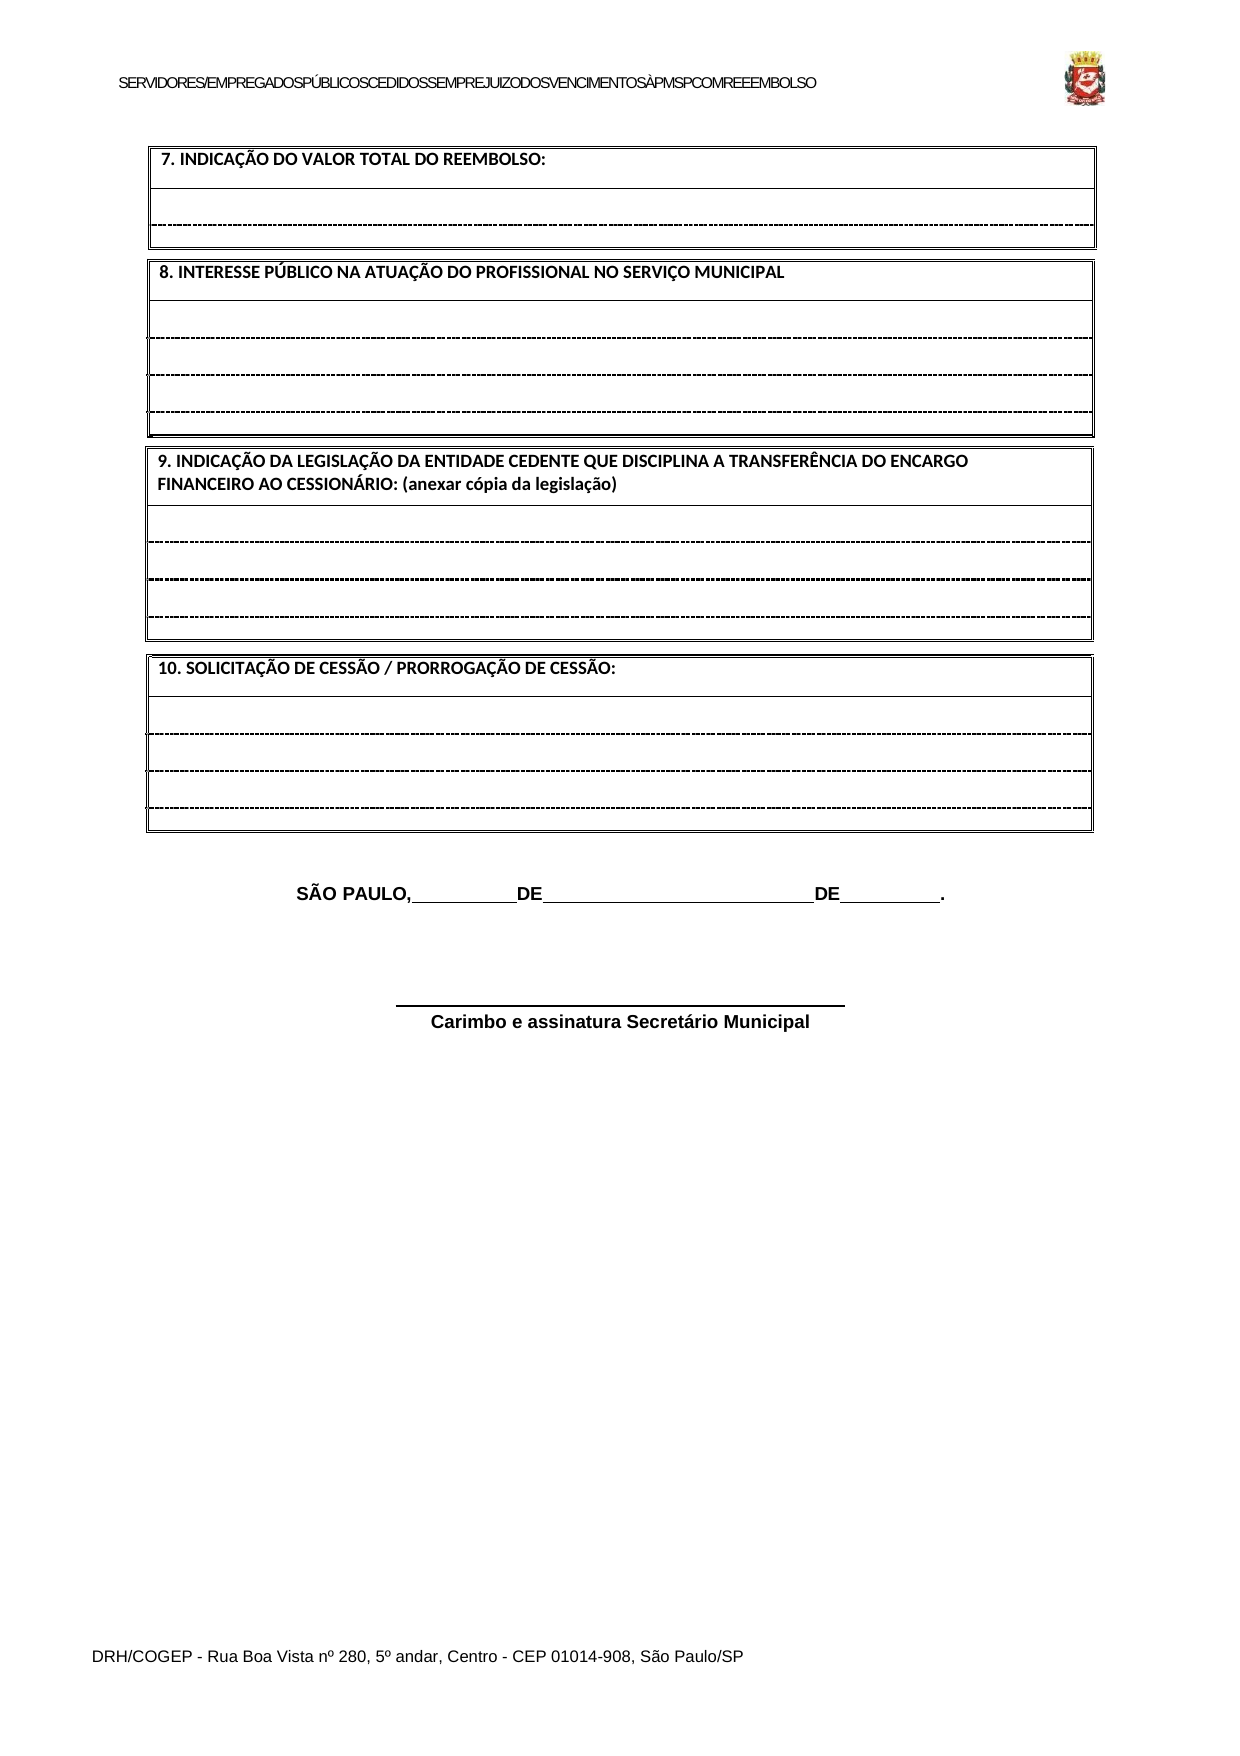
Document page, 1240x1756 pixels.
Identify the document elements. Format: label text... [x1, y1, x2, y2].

text Carimbo e assinatura Secretário Municipal [431, 1011, 1148, 1033]
text SÃO PAULO, DE DE . [296, 883, 1148, 904]
